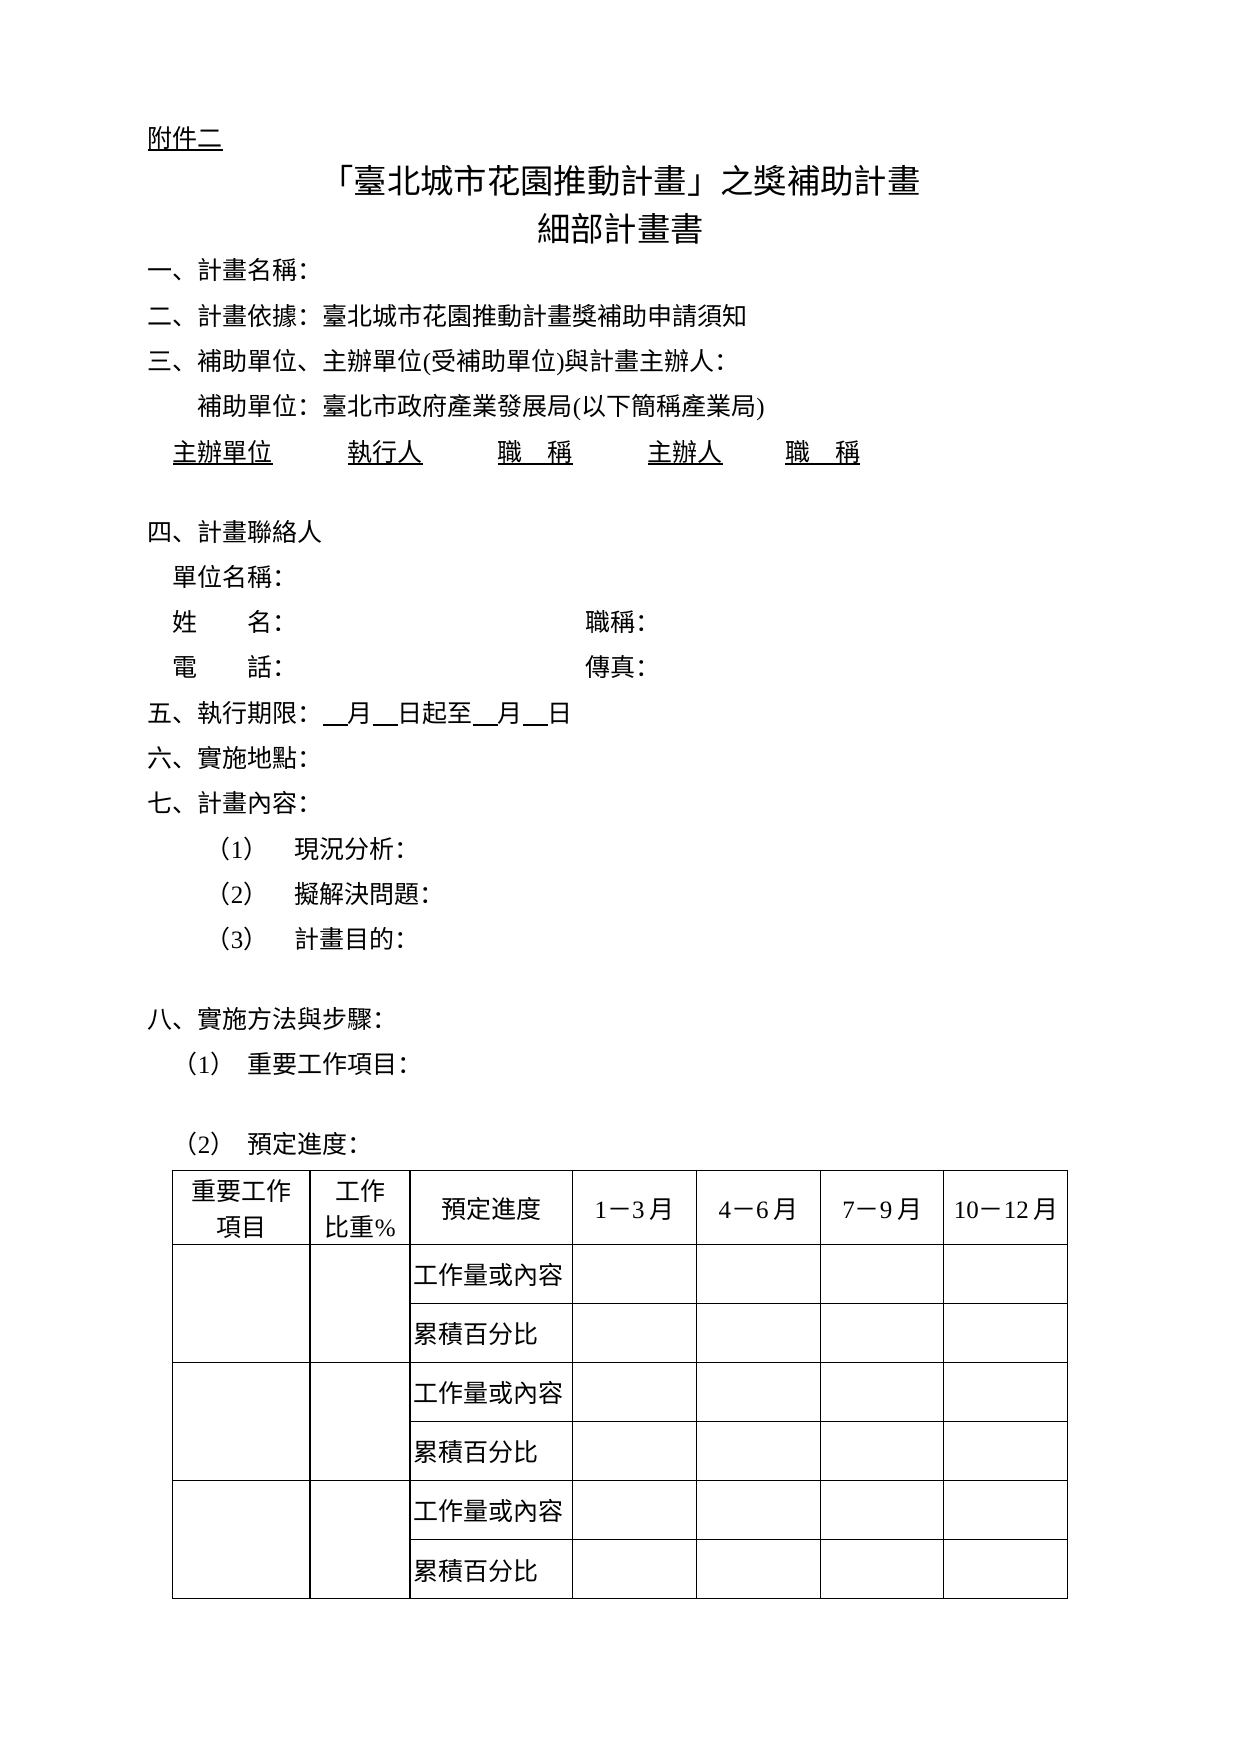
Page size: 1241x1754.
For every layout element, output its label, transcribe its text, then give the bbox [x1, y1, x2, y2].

text 三、補助單位、主辦單位(受補助單位)與計畫主辦人： [148, 341, 1092, 378]
table_cell [697, 1363, 820, 1421]
table_cell [944, 1422, 1067, 1480]
list 現況分析： [206, 829, 1092, 865]
table_cell [821, 1363, 943, 1421]
table_cell 累積百分比 [411, 1422, 572, 1480]
table_cell [573, 1422, 696, 1480]
text 五、執行期限： 月 日起至 月 日 [148, 693, 1092, 729]
text 六、實施地點： [148, 738, 1092, 775]
text 細部計畫書 [148, 203, 1092, 251]
text 主辦單位 執行人 職 稱 主辦人 職 稱 [148, 432, 1092, 468]
table_cell [944, 1363, 1067, 1421]
table_cell [697, 1304, 820, 1362]
table_cell [821, 1422, 943, 1480]
table_cell [573, 1245, 696, 1303]
text 「臺北城市花園推動計畫」之獎補助計畫 [148, 154, 1092, 203]
table_cell 累積百分比 [411, 1304, 572, 1362]
text 補助單位：臺北市政府產業發展局(以下簡稱產業局) [148, 387, 1092, 423]
table_cell [821, 1304, 943, 1362]
text 四、計畫聯絡人 [148, 512, 1092, 548]
table_header 1－3月 [573, 1171, 696, 1244]
table_cell [311, 1363, 409, 1480]
table_cell [573, 1363, 696, 1421]
table_cell [573, 1540, 696, 1598]
table_cell [697, 1422, 820, 1480]
table_cell [697, 1245, 820, 1303]
text 二、計畫依據：臺北城市花園推動計畫獎補助申請須知 [148, 296, 1092, 332]
table_cell 工作量或內容 [411, 1245, 572, 1303]
table_cell [944, 1540, 1067, 1598]
list 擬解決問題： [206, 874, 1092, 911]
table_cell [173, 1363, 309, 1480]
table_cell [173, 1481, 309, 1598]
table_header 10－12月 [944, 1171, 1067, 1244]
text 姓 名： 職稱： [148, 603, 1092, 639]
table_cell [944, 1304, 1067, 1362]
table_cell [311, 1481, 409, 1598]
table_cell [944, 1481, 1067, 1539]
table_header 預定進度 [411, 1171, 572, 1244]
table_cell [573, 1304, 696, 1362]
list 預定進度： [173, 1125, 1092, 1161]
text 單位名稱： [148, 557, 1092, 593]
table_header 工作 比重% [311, 1171, 409, 1244]
table_cell 累積百分比 [411, 1540, 572, 1598]
list 計畫目的： [206, 920, 1092, 956]
text 電 話： 傳真： [148, 648, 1092, 684]
table_header 4－6月 [697, 1171, 820, 1244]
table_cell [821, 1245, 943, 1303]
table_header 7－9月 [821, 1171, 943, 1244]
table_cell [573, 1481, 696, 1539]
table_cell [821, 1481, 943, 1539]
table_cell [311, 1245, 409, 1362]
table_cell [697, 1481, 820, 1539]
table_cell [821, 1540, 943, 1598]
text 一、計畫名稱： [148, 251, 1092, 287]
text 附件二 [148, 118, 1092, 154]
text 八、實施方法與步驟： [148, 1000, 1092, 1036]
text 七、計畫內容： [148, 784, 1092, 820]
table_cell 工作量或內容 [411, 1363, 572, 1421]
table_cell [944, 1245, 1067, 1303]
table_header 重要工作 項目 [173, 1171, 309, 1244]
list 重要工作項目： [173, 1045, 1092, 1081]
table_cell [697, 1540, 820, 1598]
table_cell 工作量或內容 [411, 1481, 572, 1539]
table_cell [173, 1245, 309, 1362]
